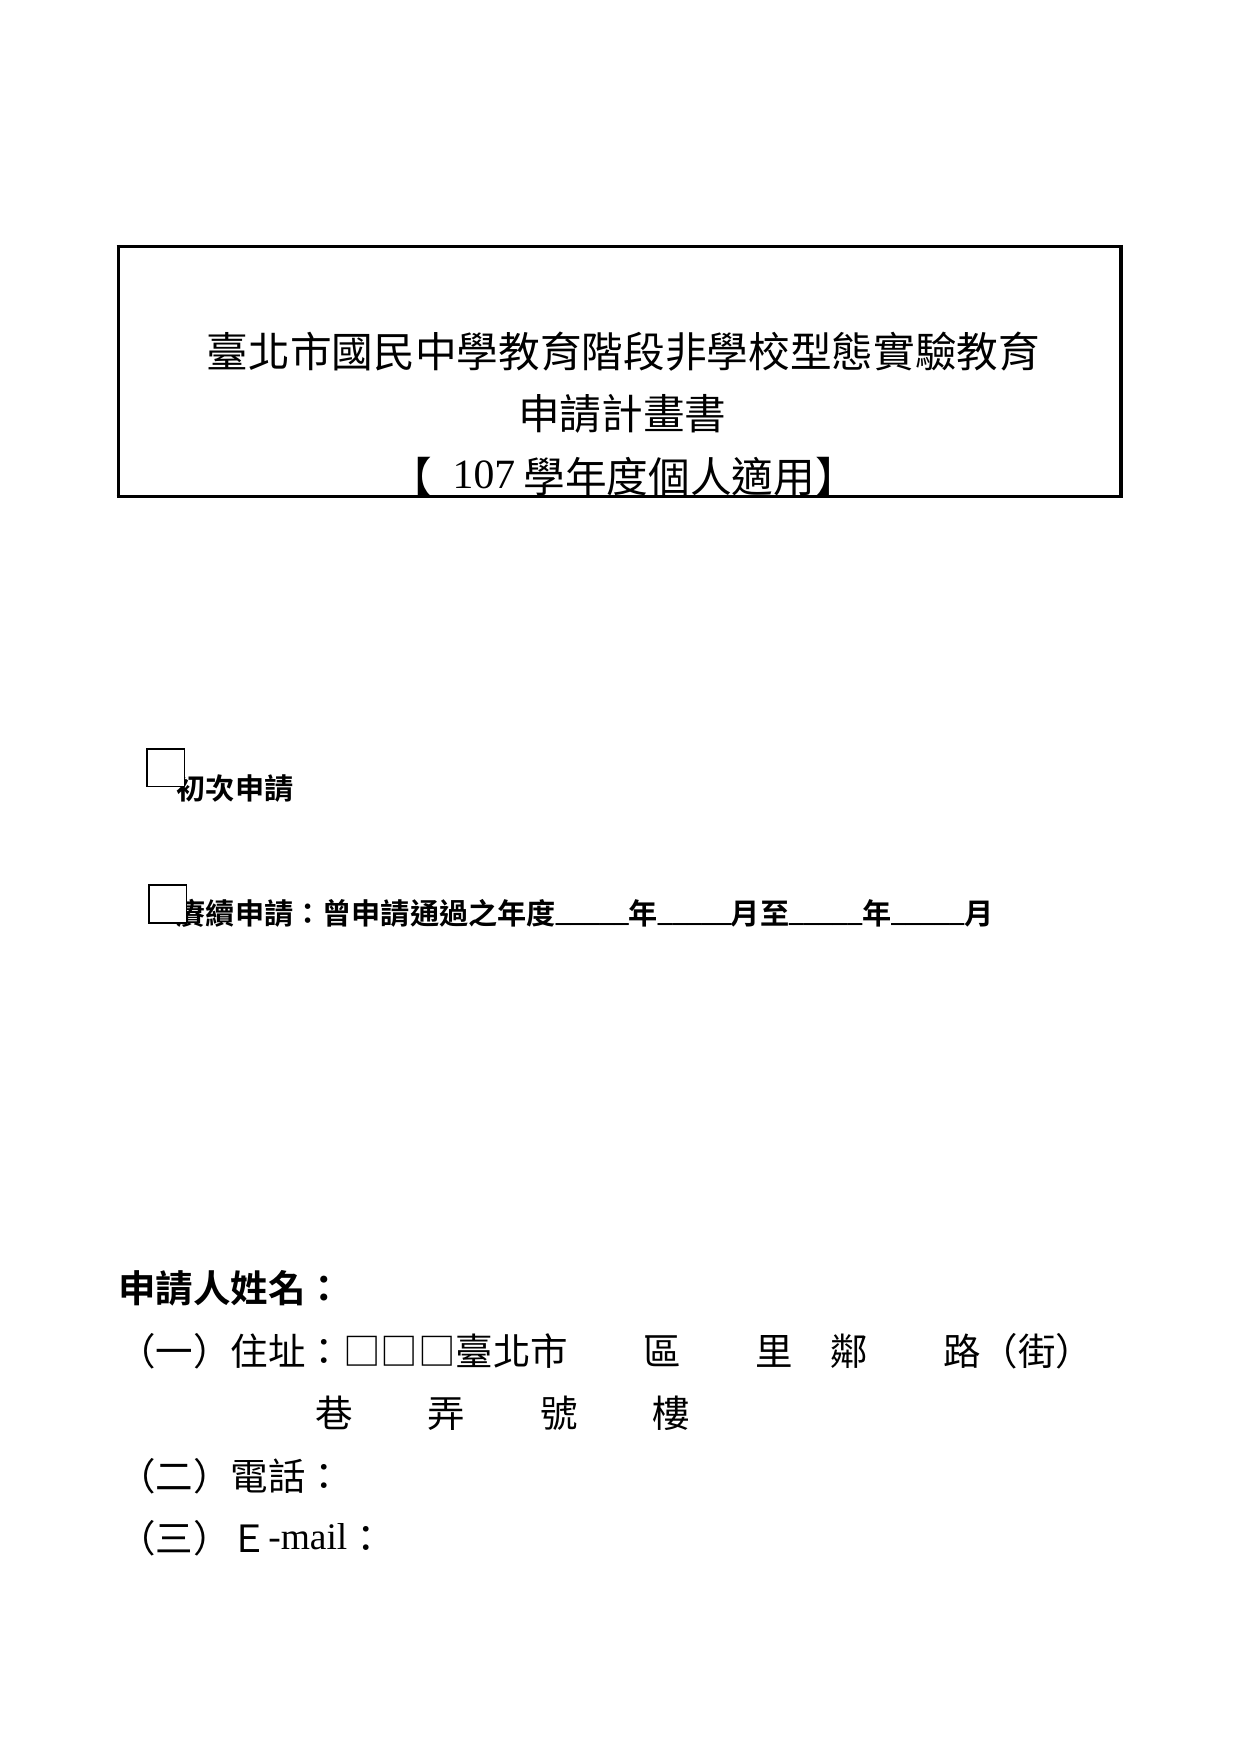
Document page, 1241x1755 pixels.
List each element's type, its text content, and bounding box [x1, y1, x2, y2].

text 申請人姓名： [118, 1245, 1122, 1307]
text 初次申請 [118, 745, 1122, 807]
text （三）Ｅ-mail： [118, 1495, 1122, 1557]
table_header 臺北市國民中學教育階段非學校型態實驗教育 申請計畫書 【 107學年度個人適用】 [120, 248, 1119, 495]
text 賡續申請：曾申請通過之年度_____年_____月至_____年_____月 [118, 870, 1122, 995]
text （一）住址：□□□臺北市 區 里 鄰 路（街） [118, 1307, 1122, 1370]
text （二）電話： [118, 1432, 1122, 1495]
text 巷 弄 號 樓 [118, 1370, 1122, 1432]
